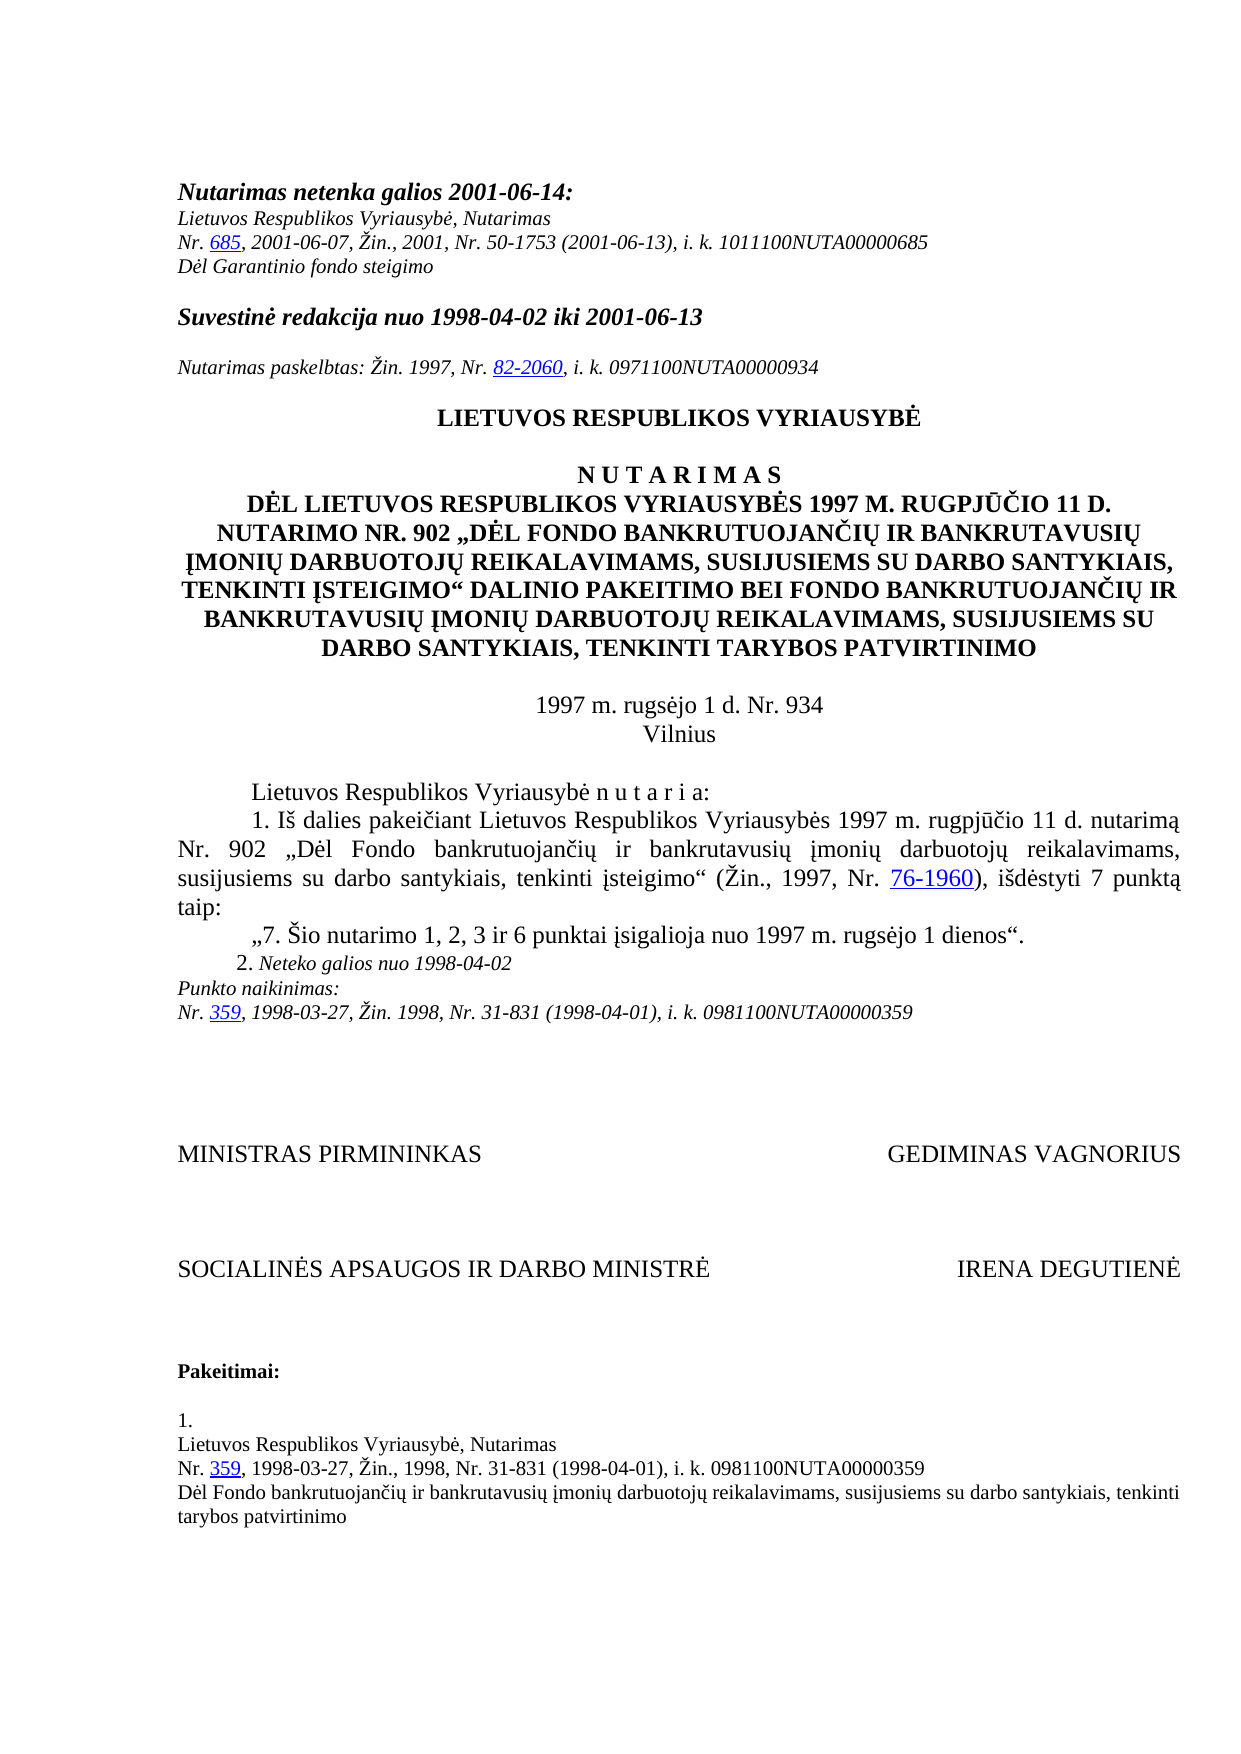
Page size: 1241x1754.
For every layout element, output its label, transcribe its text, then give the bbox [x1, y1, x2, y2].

text Nutarimas netenka galios 2001-06-14: [177, 177, 1181, 206]
text DĖL LIETUVOS RESPUBLIKOS VYRIAUSYBĖS 1997 M. RUGPJŪČIO 11 D. NUTARIMO NR. 902 „DĖL FONDO BANKRUTUOJANČIŲ IR BANKRUTAVUSIŲ ĮMONIŲ DARBUOTOJŲ REIKALAVIMAMS, SUSIJUSIEMS SU DARBO SANTYKIAIS, TENKINTI ĮSTEIGIMO“ DALINIO PAKEITIMO BEI FONDO BANKRUTUOJANČIŲ IR BANKRUTAVUSIŲ ĮMONIŲ DARBUOTOJŲ REIKALAVIMAMS, SUSIJUSIEMS SU DARBO SANTYKIAIS, TENKINTI TARYBOS PATVIRTINIMO [177, 489, 1181, 662]
text MINISTRAS PIRMININKAS GEDIMINAS VAGNORIUS [177, 1139, 1181, 1168]
text Lietuvos Respublikos Vyriausybė, Nutarimas [177, 206, 1181, 230]
text 1997 m. rugsėjo 1 d. Nr. 934 [177, 691, 1181, 719]
text SOCIALINĖS APSAUGOS IR DARBO MINISTRĖ IRENA DEGUTIENĖ [177, 1254, 1181, 1283]
text Pakeitimai: [177, 1359, 1181, 1383]
text 2. Neteko galios nuo 1998-04-02 [177, 949, 1181, 976]
text Nr. 685, 2001-06-07, Žin., 2001, Nr. 50-1753 (2001-06-13), i. k. 1011100NUTA00000685 [177, 230, 1181, 254]
text 1. Iš dalies pakeičiant Lietuvos Respublikos Vyriausybės 1997 m. rugpjūčio 11 d. nutarimą Nr. 902 „Dėl Fondo bankrutuojančių ir bankrutavusių įmonių darbuotojų reikalavimams, susijusiems su darbo santykiais, tenkinti įsteigimo“ (Žin., 1997, Nr. 76-1960), išdėstyti 7 punktą taip: [177, 806, 1181, 921]
text Nr. 359, 1998-03-27, Žin., 1998, Nr. 31-831 (1998-04-01), i. k. 0981100NUTA00000359 [177, 1456, 1181, 1480]
text Punkto naikinimas: [177, 976, 1181, 1000]
text Vilnius [177, 719, 1181, 748]
text LIETUVOS RESPUBLIKOS VYRIAUSYBĖ [177, 403, 1181, 432]
text 1. [177, 1408, 1181, 1432]
text Nr. 359, 1998-03-27, Žin. 1998, Nr. 31-831 (1998-04-01), i. k. 0981100NUTA00000359 [177, 1000, 1181, 1024]
text Lietuvos Respublikos Vyriausybė, Nutarimas [177, 1432, 1181, 1456]
text „7. Šio nutarimo 1, 2, 3 ir 6 punktai įsigalioja nuo 1997 m. rugsėjo 1 dienos“. [177, 921, 1181, 949]
text Dėl Fondo bankrutuojančių ir bankrutavusių įmonių darbuotojų reikalavimams, susijusiems su darbo santykiais, tenkinti tarybos patvirtinimo [177, 1480, 1181, 1528]
text Suvestinė redakcija nuo 1998-04-02 iki 2001-06-13 [177, 302, 1181, 331]
text Lietuvos Respublikos Vyriausybė nutaria: [177, 777, 1181, 806]
text Dėl Garantinio fondo steigimo [177, 254, 1181, 278]
text Nutarimas paskelbtas: Žin. 1997, Nr. 82-2060, i. k. 0971100NUTA00000934 [177, 355, 1181, 379]
text N U T A R I M A S [177, 461, 1181, 489]
